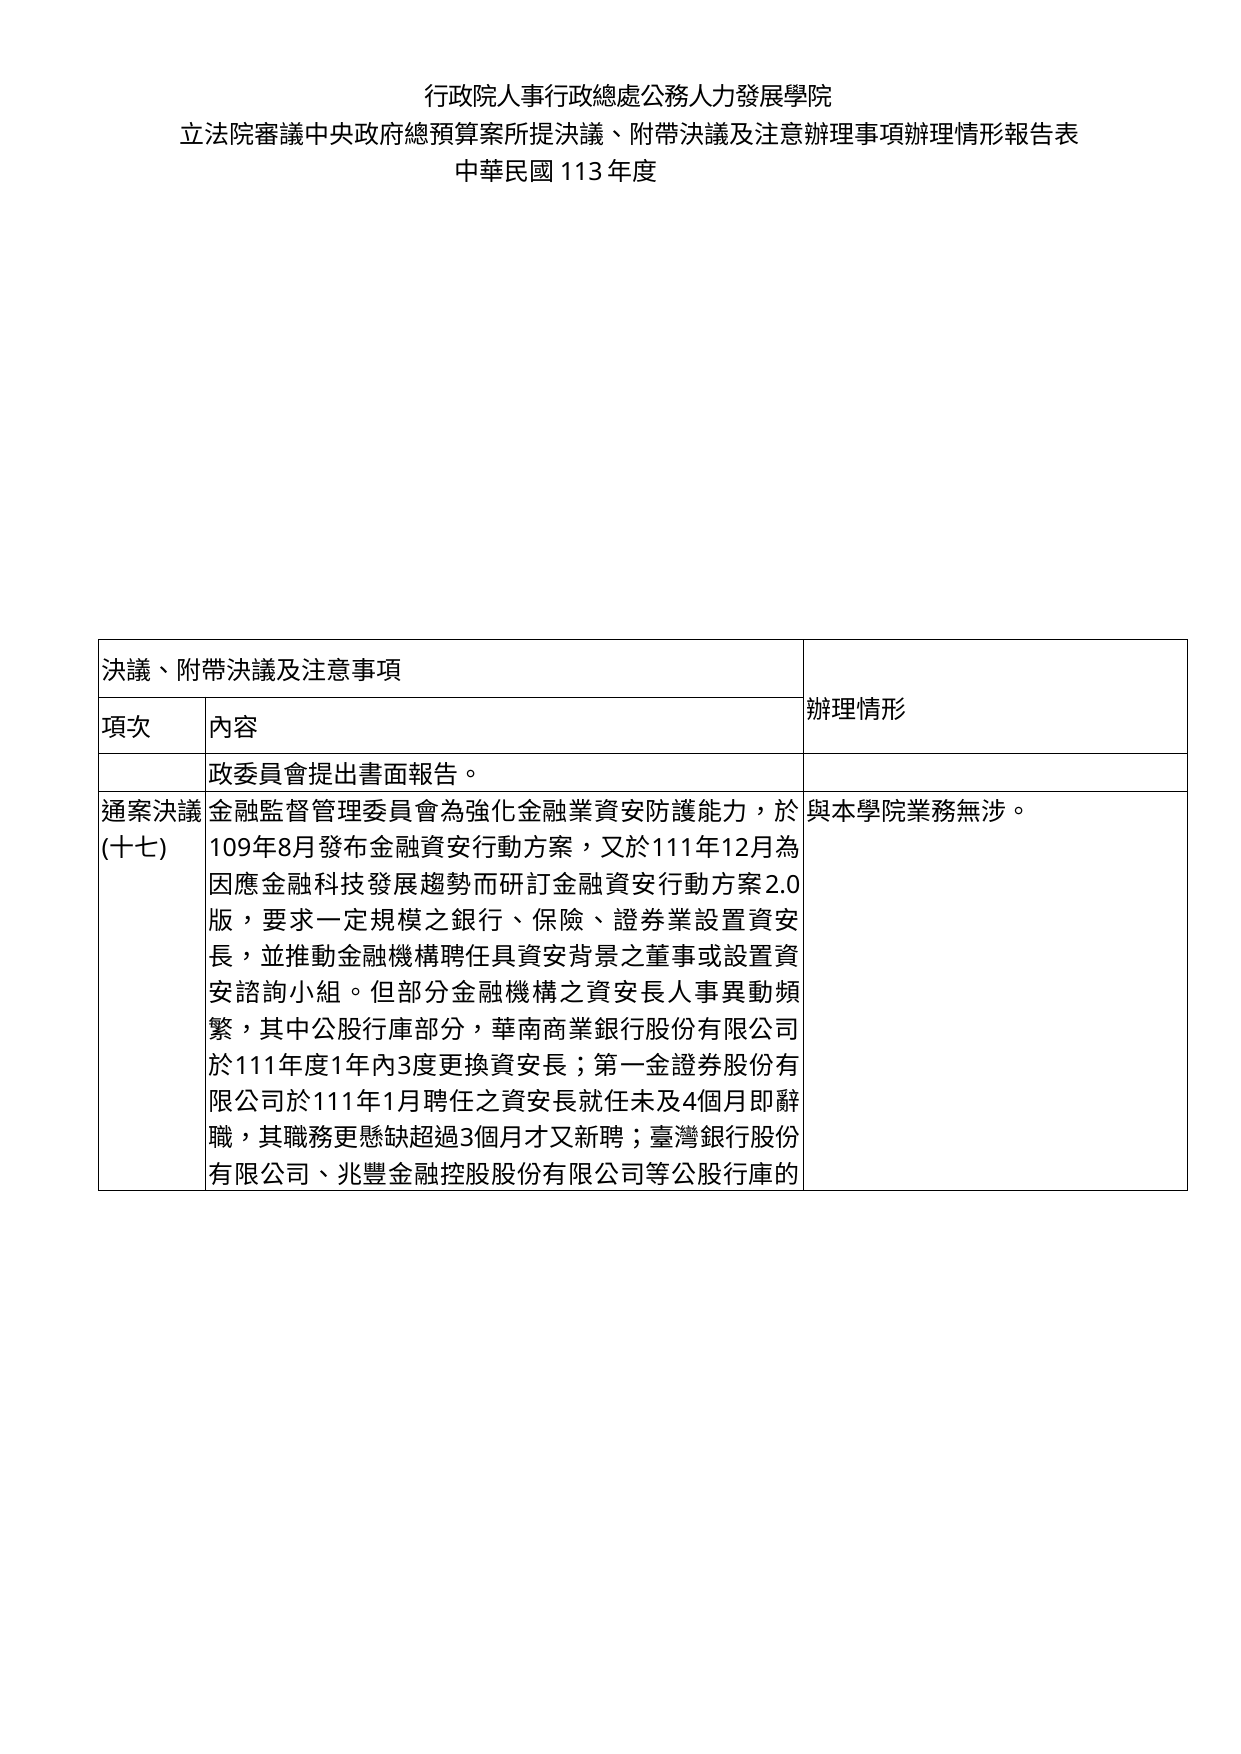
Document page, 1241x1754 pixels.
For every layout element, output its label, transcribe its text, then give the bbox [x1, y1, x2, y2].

table_header 決議、附帶決議及注意事項 [99, 640, 803, 697]
table_cell 項次 [99, 698, 205, 753]
table_cell [804, 754, 1187, 791]
table_cell 與本學院業務無涉。 [804, 792, 1187, 1190]
table_cell 內容 [206, 698, 803, 753]
table_cell 政委員會提出書面報告。 [206, 754, 803, 791]
table_cell 金融監督管理委員會為強化金融業資安防護能力，於109年8月發布金融資安行動方案，又於111年12月為因應金融科技發展趨勢而研訂金融資安行動方案2.0版，要求一定規模之銀行、保險、證券業設置資安長，並推動金融機構聘任具資安背景之董事或設置資安諮詢小組。但部分金融機構之資安長人事異動頻繁，其中公股行庫部分，華南商業銀行股份有限公司於111年度1年內3度更換資安長；第一金證券股份有限公司於111年1月聘任之資安長就任未及4個月即辭職，其職務更懸缺超過3個月才又新聘；臺灣銀行股份有限公司、兆豐金融控股股份有限公司等公股行庫的 [206, 792, 803, 1190]
table_header 辦理情形 [804, 640, 1187, 753]
table_cell [99, 754, 205, 791]
table_cell 通案決議(十七) [99, 792, 205, 1190]
